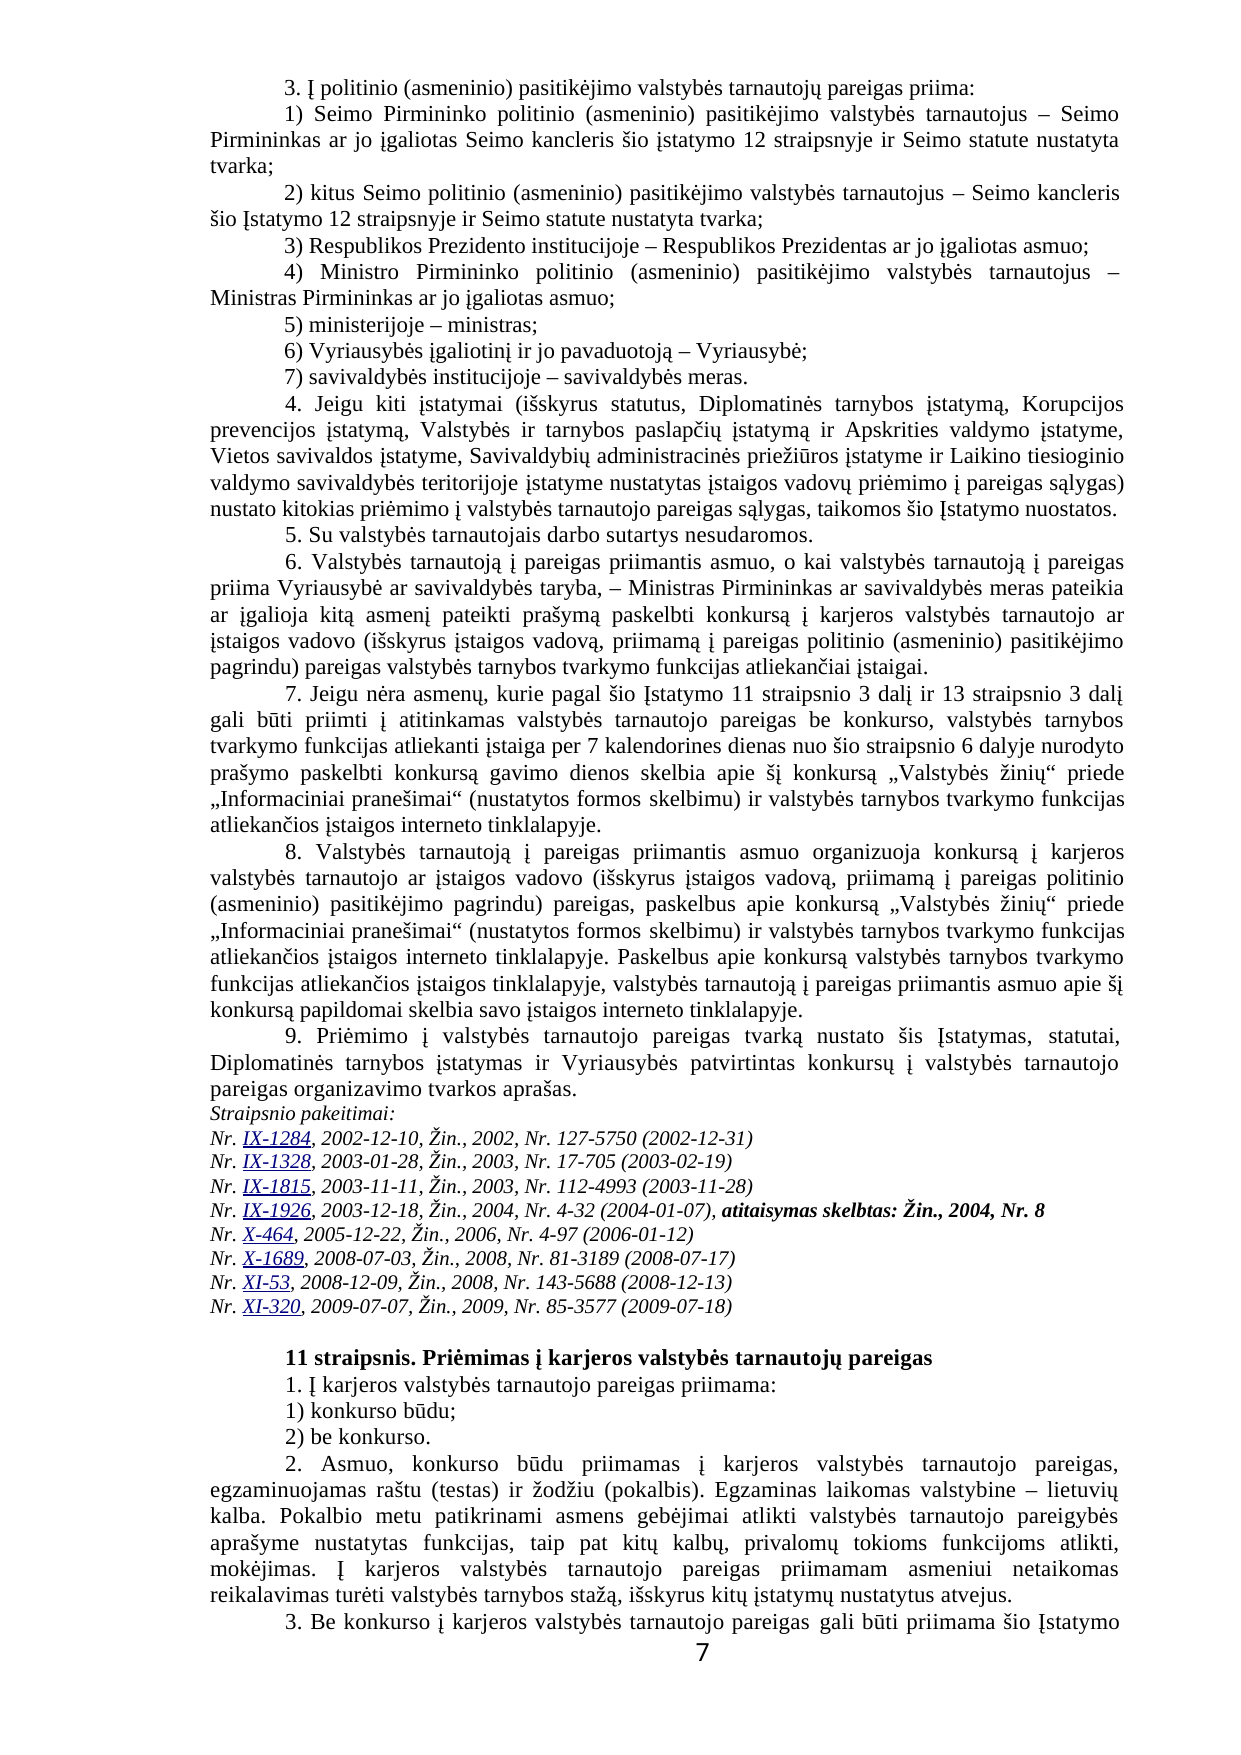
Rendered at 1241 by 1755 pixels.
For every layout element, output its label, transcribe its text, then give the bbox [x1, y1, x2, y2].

text Nr. IX-1284, 2002-12-10, Žin., 2002, Nr. 127-5750 (2002-12-31) [210, 1125, 1126, 1149]
list 5) ministerijoje – ministras; [210, 311, 1120, 337]
text Straipsnio pakeitimai: [210, 1101, 1126, 1125]
text Nr. IX-1815, 2003-11-11, Žin., 2003, Nr. 112-4993 (2003-11-28) [210, 1173, 1120, 1198]
text 3. Be konkurso į karjeros valstybės tarnautojo pareigas gali būti priimama šio Įstatymo [210, 1608, 1120, 1634]
text 1. Į karjeros valstybės tarnautojo pareigas priimama: [210, 1371, 1126, 1397]
list 1) Seimo Pirmininko politinio (asmeninio) pasitikėjimo valstybės tarnautojus – Seimo Pirmininkas ar jo įgaliotas Seimo kancleris šio įstatymo 12 straipsnyje ir Seimo statute nustatyta tvarka; [210, 100, 1120, 179]
text 7. Jeigu nėra asmenų, kurie pagal šio Įstatymo 11 straipsnio 3 dalį ir 13 straipsnio 3 dalį gali būti priimti į atitinkamas valstybės tarnautojo pareigas be konkurso, valstybės tarnybos tvarkymo funkcijas atliekanti įstaiga per 7 kalendorines dienas nuo šio straipsnio 6 dalyje nurodyto prašymo paskelbti konkursą gavimo dienos skelbia apie šį konkursą „Valstybės žinių“ priede „Informaciniai pranešimai“ (nustatytos formos skelbimu) ir valstybės tarnybos tvarkymo funkcijas atliekančios įstaigos interneto tinklalapyje. [210, 680, 1126, 838]
text 2. Asmuo, konkurso būdu priimamas į karjeros valstybės tarnautojo pareigas, egzaminuojamas raštu (testas) ir žodžiu (pokalbis). Egzaminas laikomas valstybine – lietuvių kalba. Pokalbio metu patikrinami asmens gebėjimai atlikti valstybės tarnautojo pareigybės aprašyme nustatytas funkcijas, taip pat kitų kalbų, privalomų tokioms funkcijoms atlikti, mokėjimas. Į karjeros valstybės tarnautojo pareigas priimamam asmeniui netaikomas reikalavimas turėti valstybės tarnybos stažą, išskyrus kitų įstatymų nustatytus atvejus. [210, 1450, 1120, 1608]
text 1) konkurso būdu; [210, 1397, 1126, 1423]
text 6. Valstybės tarnautoją į pareigas priimantis asmuo, o kai valstybės tarnautoją į pareigas priima Vyriausybė ar savivaldybės taryba, – Ministras Pirmininkas ar savivaldybės meras pateikia ar įgalioja kitą asmenį pateikti prašymą paskelbti konkursą į karjeros valstybės tarnautojo ar įstaigos vadovo (išskyrus įstaigos vadovą, priimamą į pareigas politinio (asmeninio) pasitikėjimo pagrindu) pareigas valstybės tarnybos tvarkymo funkcijas atliekančiai įstaigai. [210, 548, 1126, 680]
text Nr. XI-320, 2009-07-07, Žin., 2009, Nr. 85-3577 (2009-07-18) [210, 1294, 1120, 1318]
list 6) Vyriausybės įgaliotinį ir jo pavaduotoją – Vyriausybė; [210, 337, 1120, 363]
list 4) Ministro Pirmininko politinio (asmeninio) pasitikėjimo valstybės tarnautojus – Ministras Pirmininkas ar jo įgaliotas asmuo; [210, 258, 1120, 311]
text 8. Valstybės tarnautoją į pareigas priimantis asmuo organizuoja konkursą į karjeros valstybės tarnautojo ar įstaigos vadovo (išskyrus įstaigos vadovą, priimamą į pareigas politinio (asmeninio) pasitikėjimo pagrindu) pareigas, paskelbus apie konkursą „Valstybės žinių“ priede „Informaciniai pranešimai“ (nustatytos formos skelbimu) ir valstybės tarnybos tvarkymo funkcijas atliekančios įstaigos interneto tinklalapyje. Paskelbus apie konkursą valstybės tarnybos tvarkymo funkcijas atliekančios įstaigos tinklalapyje, valstybės tarnautoją į pareigas priimantis asmuo apie šį konkursą papildomai skelbia savo įstaigos interneto tinklalapyje. [210, 838, 1126, 1022]
text 2) be konkurso. [210, 1423, 1126, 1450]
list 3) Respublikos Prezidento institucijoje – Respublikos Prezidentas ar jo įgaliotas asmuo; [210, 232, 1120, 258]
text Nr. IX-1926, 2003-12-18, Žin., 2004, Nr. 4-32 (2004-01-07), atitaisymas skelbtas: Žin., 2004, Nr. 8 [210, 1198, 1120, 1222]
text Nr. IX-1328, 2003-01-28, Žin., 2003, Nr. 17-705 (2003-02-19) [210, 1149, 1120, 1173]
text 11 straipsnis. Priėmimas į karjeros valstybės tarnautojų pareigas [210, 1344, 1126, 1371]
text 7) savivaldybės institucijoje – savivaldybės meras. [210, 363, 1120, 390]
text Nr. X-464, 2005-12-22, Žin., 2006, Nr. 4-97 (2006-01-12) [210, 1222, 1120, 1246]
text Nr. X-1689, 2008-07-03, Žin., 2008, Nr. 81-3189 (2008-07-17) [210, 1246, 1120, 1270]
text Nr. XI-53, 2008-12-09, Žin., 2008, Nr. 143-5688 (2008-12-13) [210, 1270, 1120, 1294]
text 9. Priėmimo į valstybės tarnautojo pareigas tvarką nustato šis Įstatymas, statutai, Diplomatinės tarnybos įstatymas ir Vyriausybės patvirtintas konkursų į valstybės tarnautojo pareigas organizavimo tvarkos aprašas. [210, 1022, 1120, 1101]
list 2) kitus Seimo politinio (asmeninio) pasitikėjimo valstybės tarnautojus – Seimo kancleris šio Įstatymo 12 straipsnyje ir Seimo statute nustatyta tvarka; [210, 179, 1120, 232]
text 4. Jeigu kiti įstatymai (išskyrus statutus, Diplomatinės tarnybos įstatymą, Korupcijos prevencijos įstatymą, Valstybės ir tarnybos paslapčių įstatymą ir Apskrities valdymo įstatyme, Vietos savivaldos įstatyme, Savivaldybių administracinės priežiūros įstatyme ir Laikino tiesioginio valdymo savivaldybės teritorijoje įstatyme nustatytas įstaigos vadovų priėmimo į pareigas sąlygas) nustato kitokias priėmimo į valstybės tarnautojo pareigas sąlygas, taikomos šio Įstatymo nuostatos. [210, 390, 1126, 522]
text 5. Su valstybės tarnautojais darbo sutartys nesudaromos. [210, 522, 1126, 548]
text 3. Į politinio (asmeninio) pasitikėjimo valstybės tarnautojų pareigas priima: [210, 73, 1120, 100]
